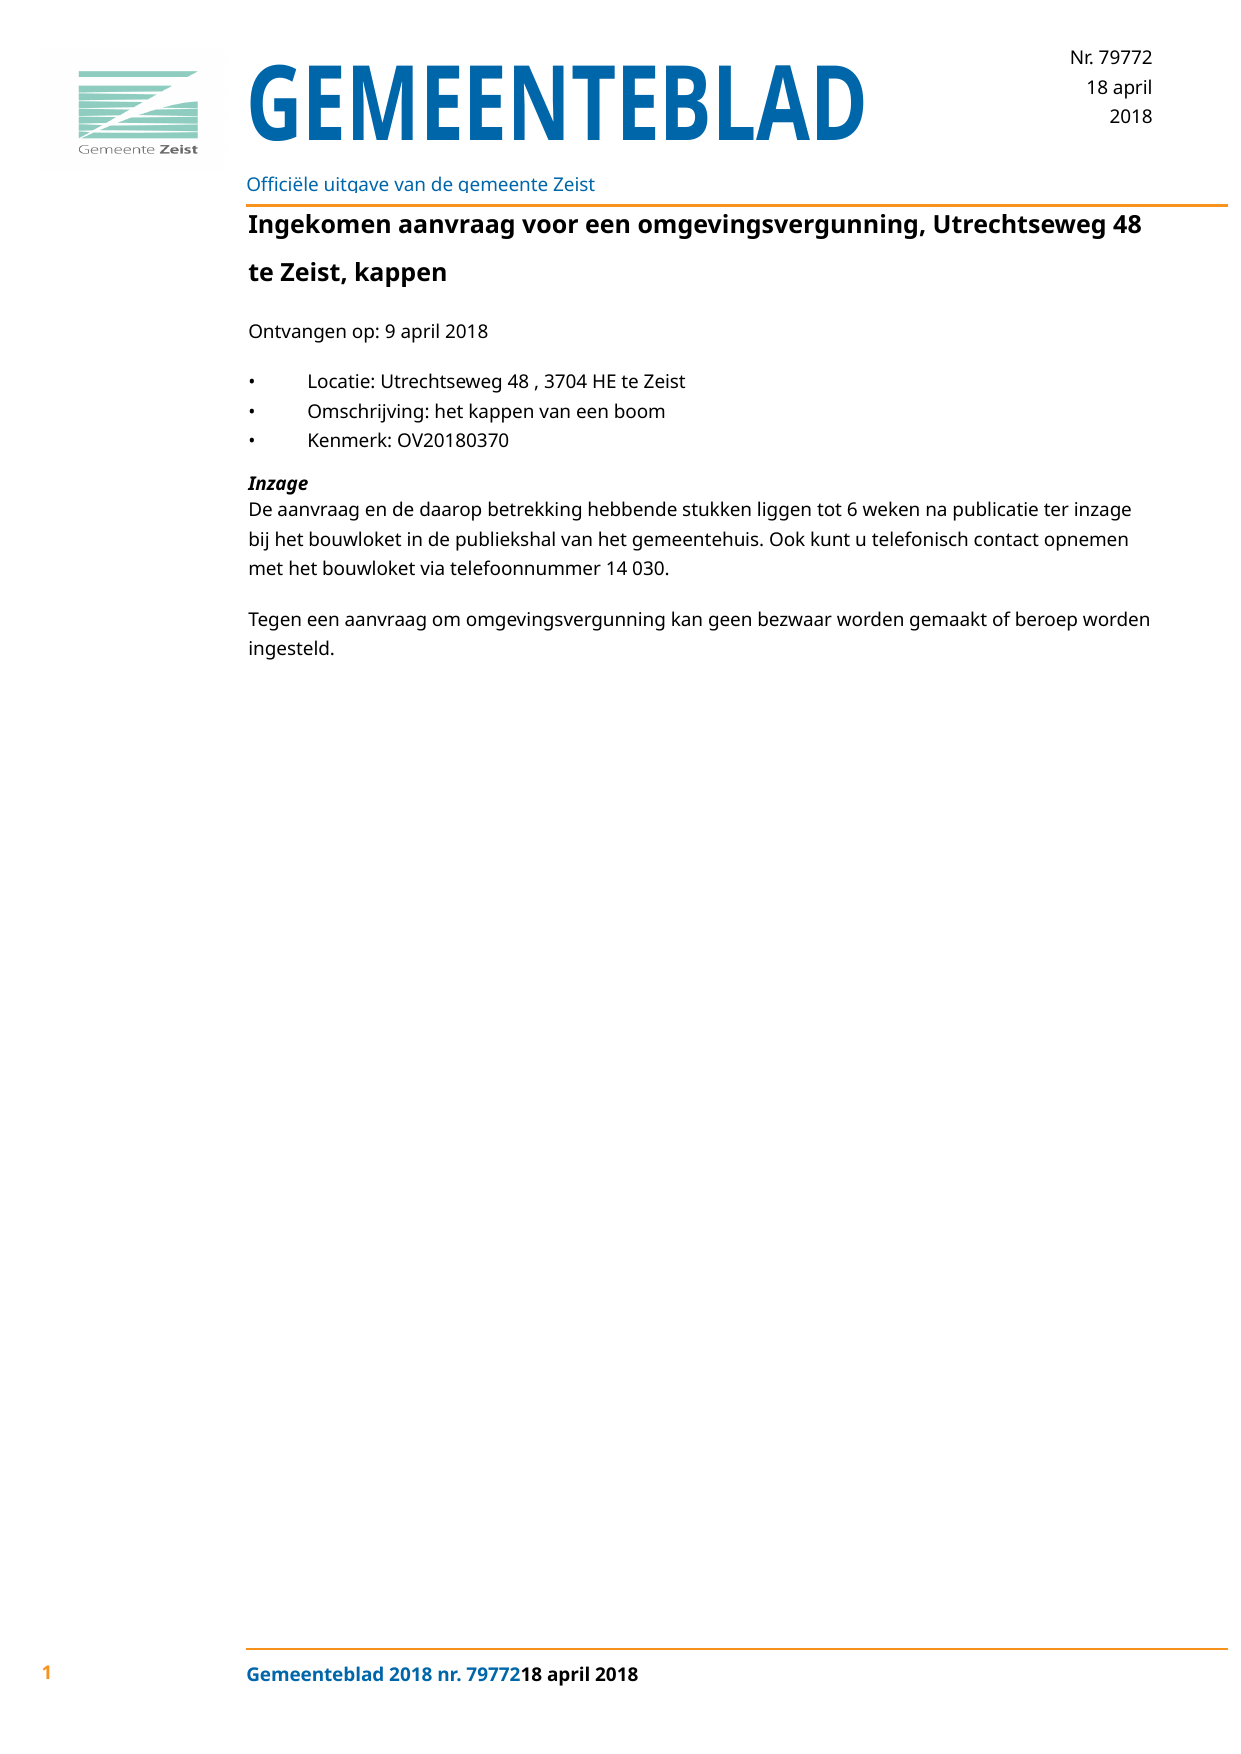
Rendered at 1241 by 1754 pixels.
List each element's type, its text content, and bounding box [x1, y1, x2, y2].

text Ingekomen aanvraag voor een omgevingsvergunning, Utrechtseweg 48 te Zeist, kappen [248, 207, 1152, 288]
list Kenmerk: OV20180370 [248, 427, 1152, 453]
list Locatie: Utrechtseweg 48 , 3704 HE te Zeist [248, 368, 1152, 394]
picture [41, 47, 231, 172]
text Tegen een aanvraag om omgevingsvergunning kan geen bezwaar worden gemaakt of beroep worden ingesteld. [248, 606, 1152, 661]
text Inzage [248, 471, 1152, 496]
text Ontvangen op: 9 april 2018 [248, 318, 1152, 344]
list Omschrijving: het kappen van een boom [248, 398, 1152, 424]
text De aanvraag en de daarop betrekking hebbende stukken liggen tot 6 weken na publicatie ter inzage bij het bouwloket in de publiekshal van het gemeentehuis. Ook kunt u telefonisch contact opnemen met het bouwloket via telefoonnummer 14 030. [248, 496, 1152, 581]
